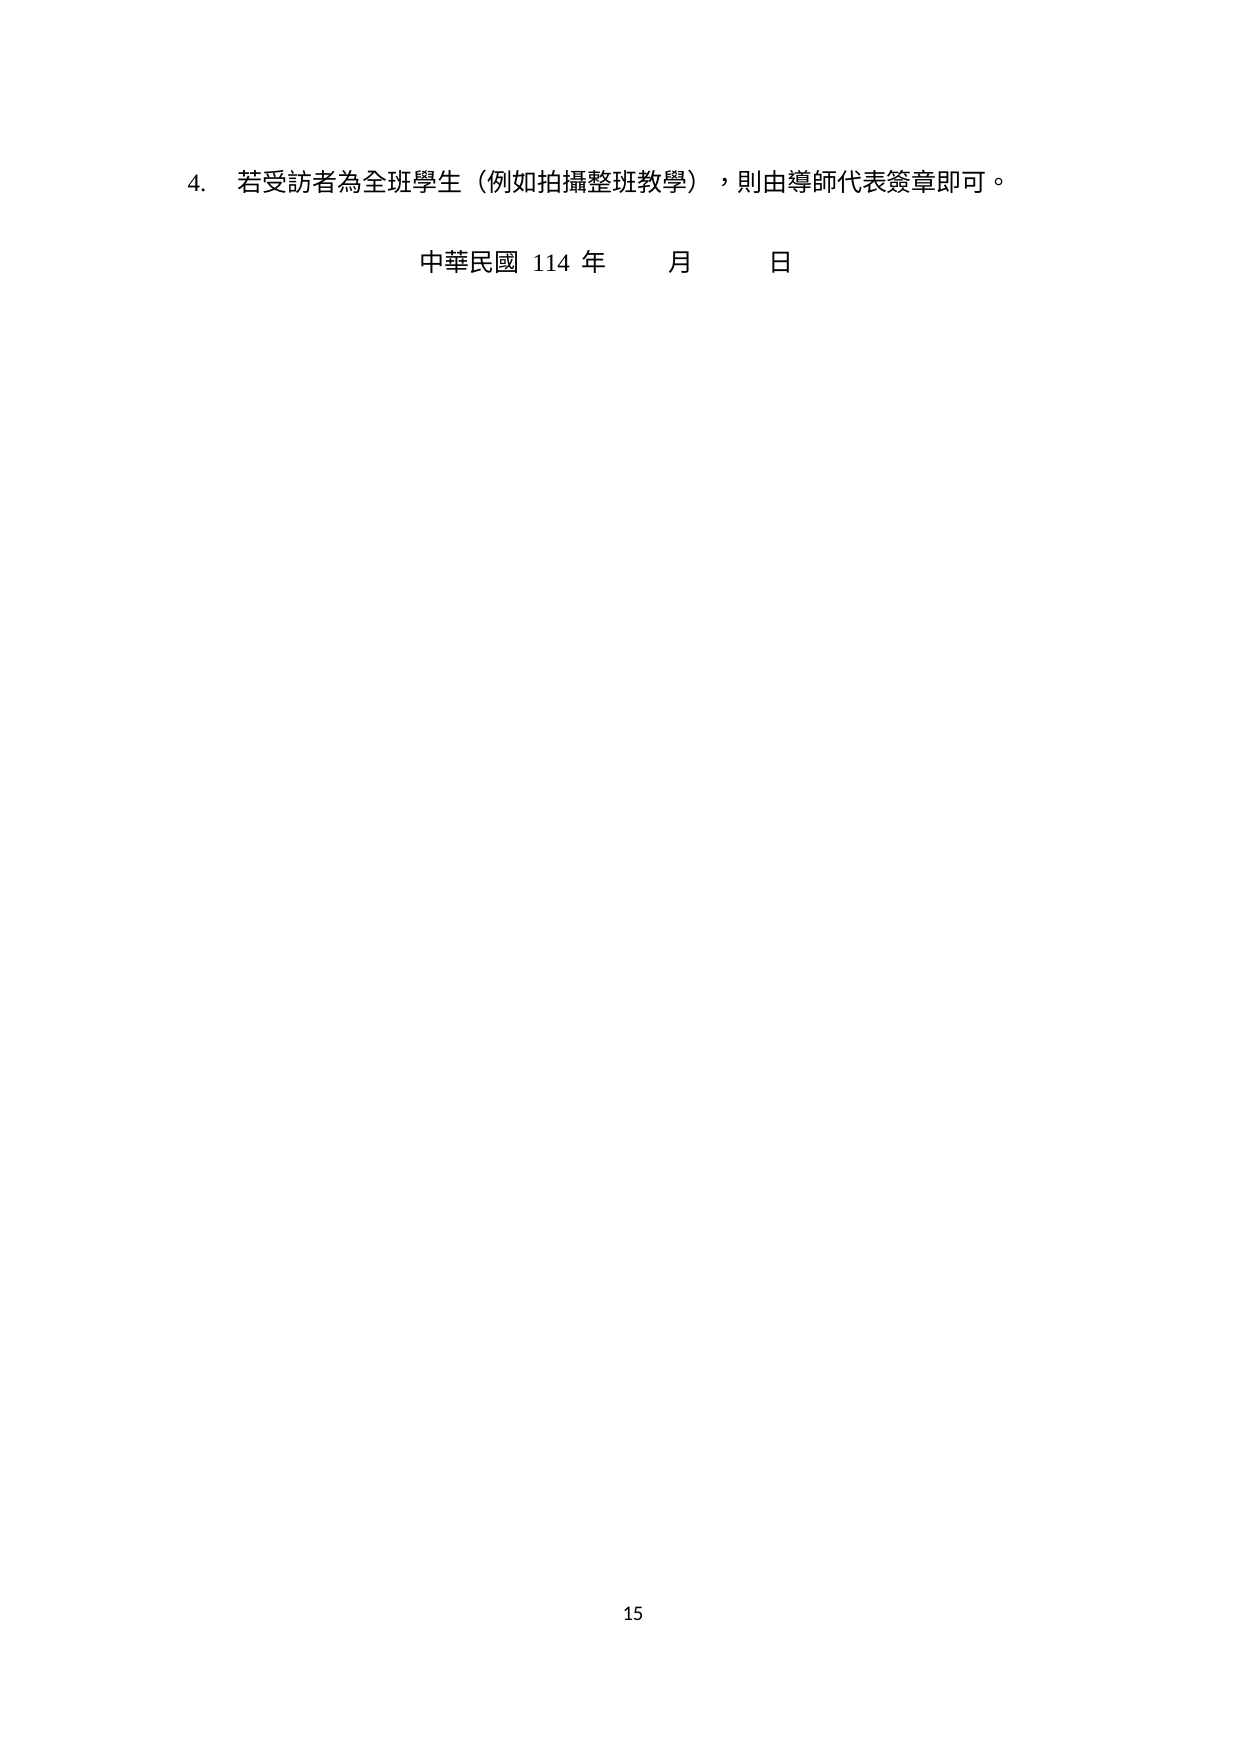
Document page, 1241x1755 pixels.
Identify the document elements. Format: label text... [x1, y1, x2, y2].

list 若受訪者為全班學生（例如拍攝整班教學），則由導師代表簽章即可。 [187, 162, 1211, 199]
text 中華民國 114 年 月 日 [419, 242, 1211, 278]
